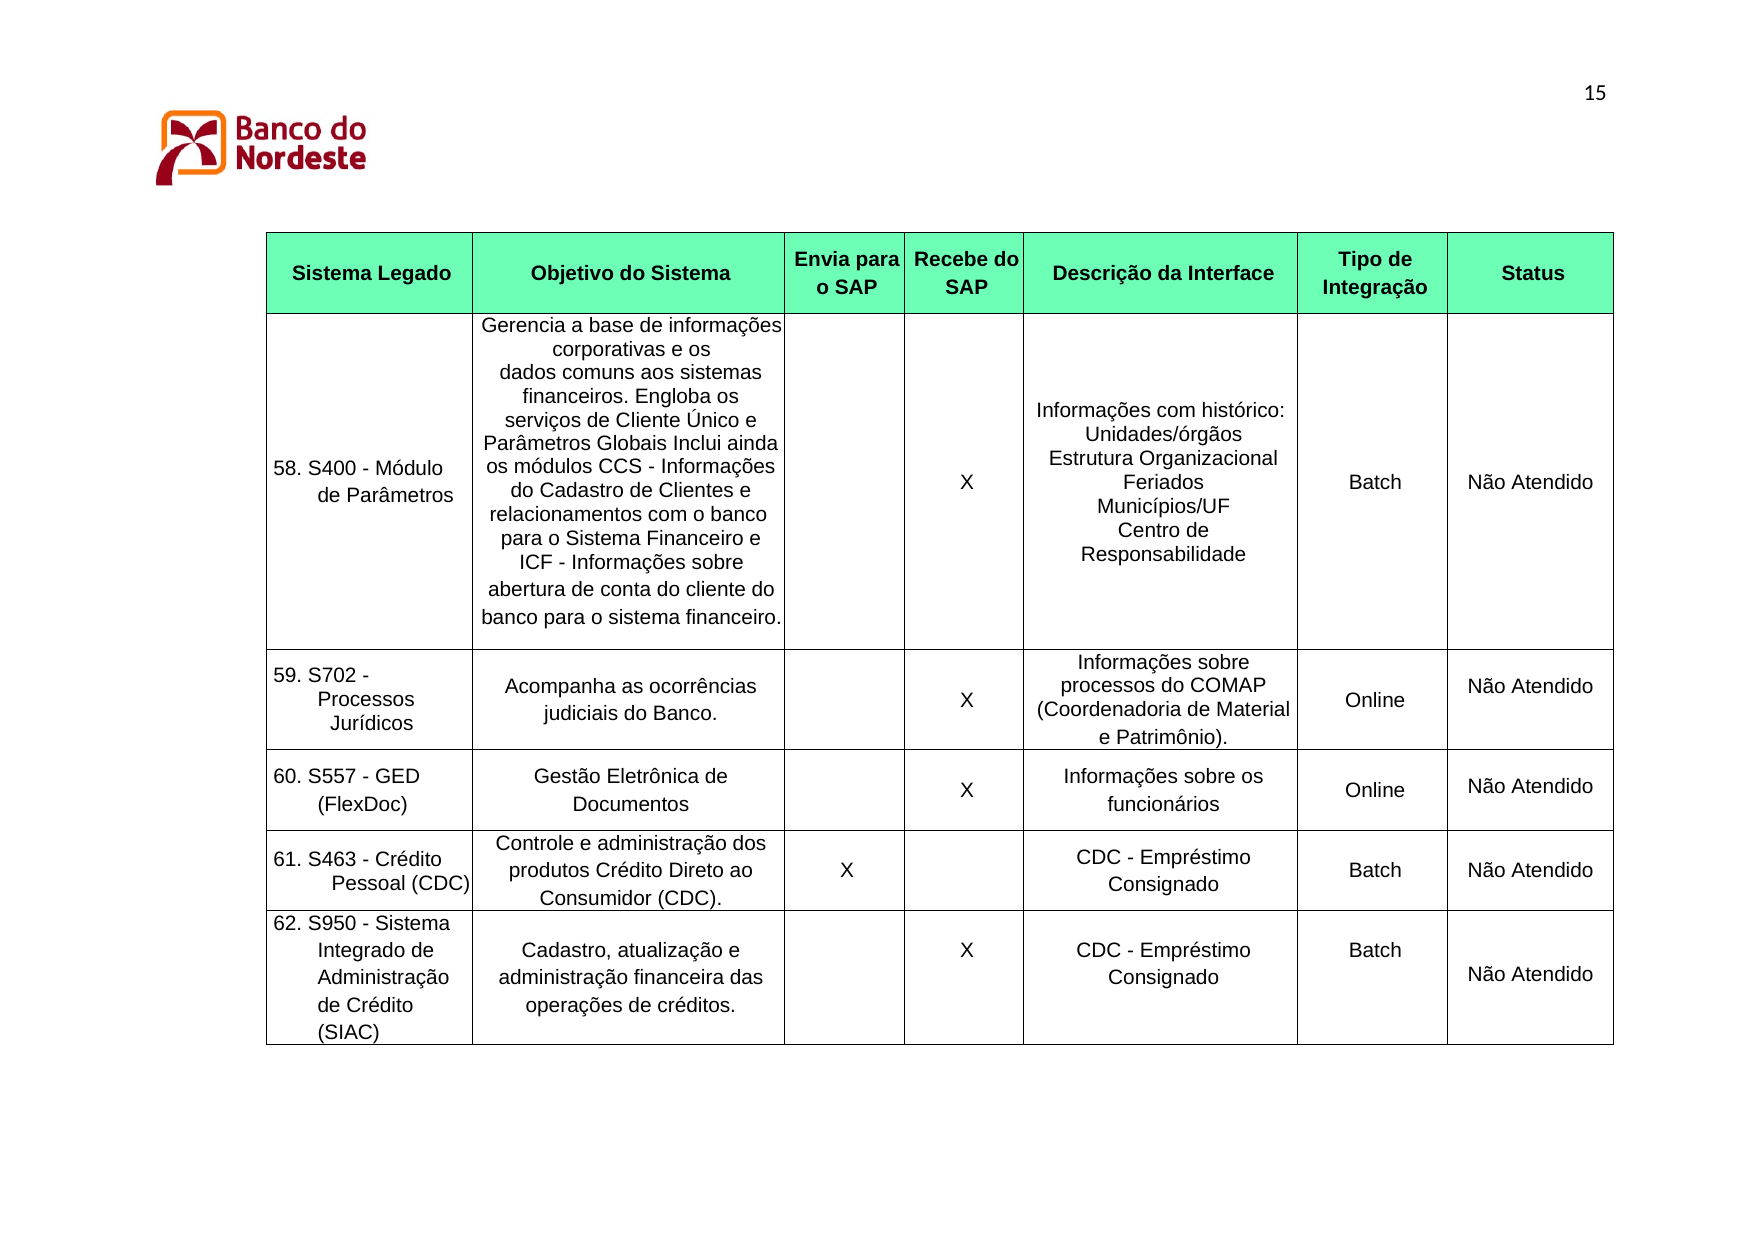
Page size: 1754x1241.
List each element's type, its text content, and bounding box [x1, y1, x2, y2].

table_cell 62. S950 - Sistema [267, 911, 472, 938]
table_cell Informações sobre os funcionários [1024, 750, 1297, 829]
table_cell Não Atendido [1448, 938, 1613, 1044]
table_cell Batch [1298, 831, 1447, 910]
table_cell Online [1298, 650, 1447, 749]
table_cell CDC - Empréstimo Consignado [1024, 938, 1297, 1044]
table_cell [785, 911, 904, 938]
table_cell Sistema Legado [267, 233, 472, 313]
table_cell Batch [1298, 938, 1447, 1044]
table_cell Informações com histórico: Unidades/órgãos Estrutura Organizacional Feriados Municípios/UF Centro de Responsabilidade [1024, 314, 1297, 649]
table_cell [905, 911, 1023, 938]
table_cell Gerencia a base de informações corporativas e os dados comuns aos sistemas financeiros. Engloba os serviços de Cliente Único e Parâmetros Globais Inclui ainda os módulos CCS - Informações do Cadastro de Clientes e relacionamentos com o banco para o Sistema Financeiro e ICF - Informações sobre abertura de conta do cliente do banco para o sistema financeiro. [473, 314, 784, 649]
table_cell Envia para o SAP [785, 233, 904, 313]
table_cell Acompanha as ocorrências judiciais do Banco. [473, 650, 784, 749]
table_cell X [905, 750, 1023, 829]
table_cell Cadastro, atualização e administração financeira das operações de créditos. [473, 938, 784, 1044]
table_cell [785, 650, 904, 749]
table_cell Online [1298, 750, 1447, 829]
table_cell Informações sobre processos do COMAP (Coordenadoria de Material e Patrimônio). [1024, 650, 1297, 749]
table_cell [1298, 911, 1447, 938]
table_cell 61. S463 - Crédito Pessoal (CDC) [267, 831, 472, 910]
table_cell [785, 938, 904, 1044]
table_cell X [905, 314, 1023, 649]
table_cell [785, 314, 904, 649]
table_cell Não Atendido [1448, 650, 1613, 749]
table_cell Gestão Eletrônica de Documentos [473, 750, 784, 829]
table_cell Integrado de Administração de Crédito (SIAC) [267, 938, 472, 1044]
table_cell X [905, 938, 1023, 1044]
table_cell Não Atendido [1448, 314, 1613, 649]
table_cell Batch [1298, 314, 1447, 649]
table_cell Não Atendido [1448, 750, 1613, 829]
table_cell [905, 831, 1023, 910]
table_cell 60. S557 - GED (FlexDoc) [267, 750, 472, 829]
picture [147, 101, 372, 192]
table_cell X [905, 650, 1023, 749]
table_cell Não Atendido [1448, 831, 1613, 910]
table_cell [473, 911, 784, 938]
table_cell Descrição da Interface [1024, 233, 1297, 313]
table_cell Controle e administração dos produtos Crédito Direto ao Consumidor (CDC). [473, 831, 784, 910]
table_cell [1448, 911, 1613, 938]
table_cell Recebe do SAP [905, 233, 1023, 313]
table_cell Objetivo do Sistema [473, 233, 784, 313]
table_cell 59. S702 - Processos Jurídicos [267, 650, 472, 749]
table_cell 58. S400 - Módulo de Parâmetros [267, 314, 472, 649]
table_cell Tipo de Integração [1298, 233, 1447, 313]
table_cell [1024, 911, 1297, 938]
table_cell CDC - Empréstimo Consignado [1024, 831, 1297, 910]
table_cell [785, 750, 904, 829]
table_cell X [785, 831, 904, 910]
table_cell Status [1448, 233, 1613, 313]
